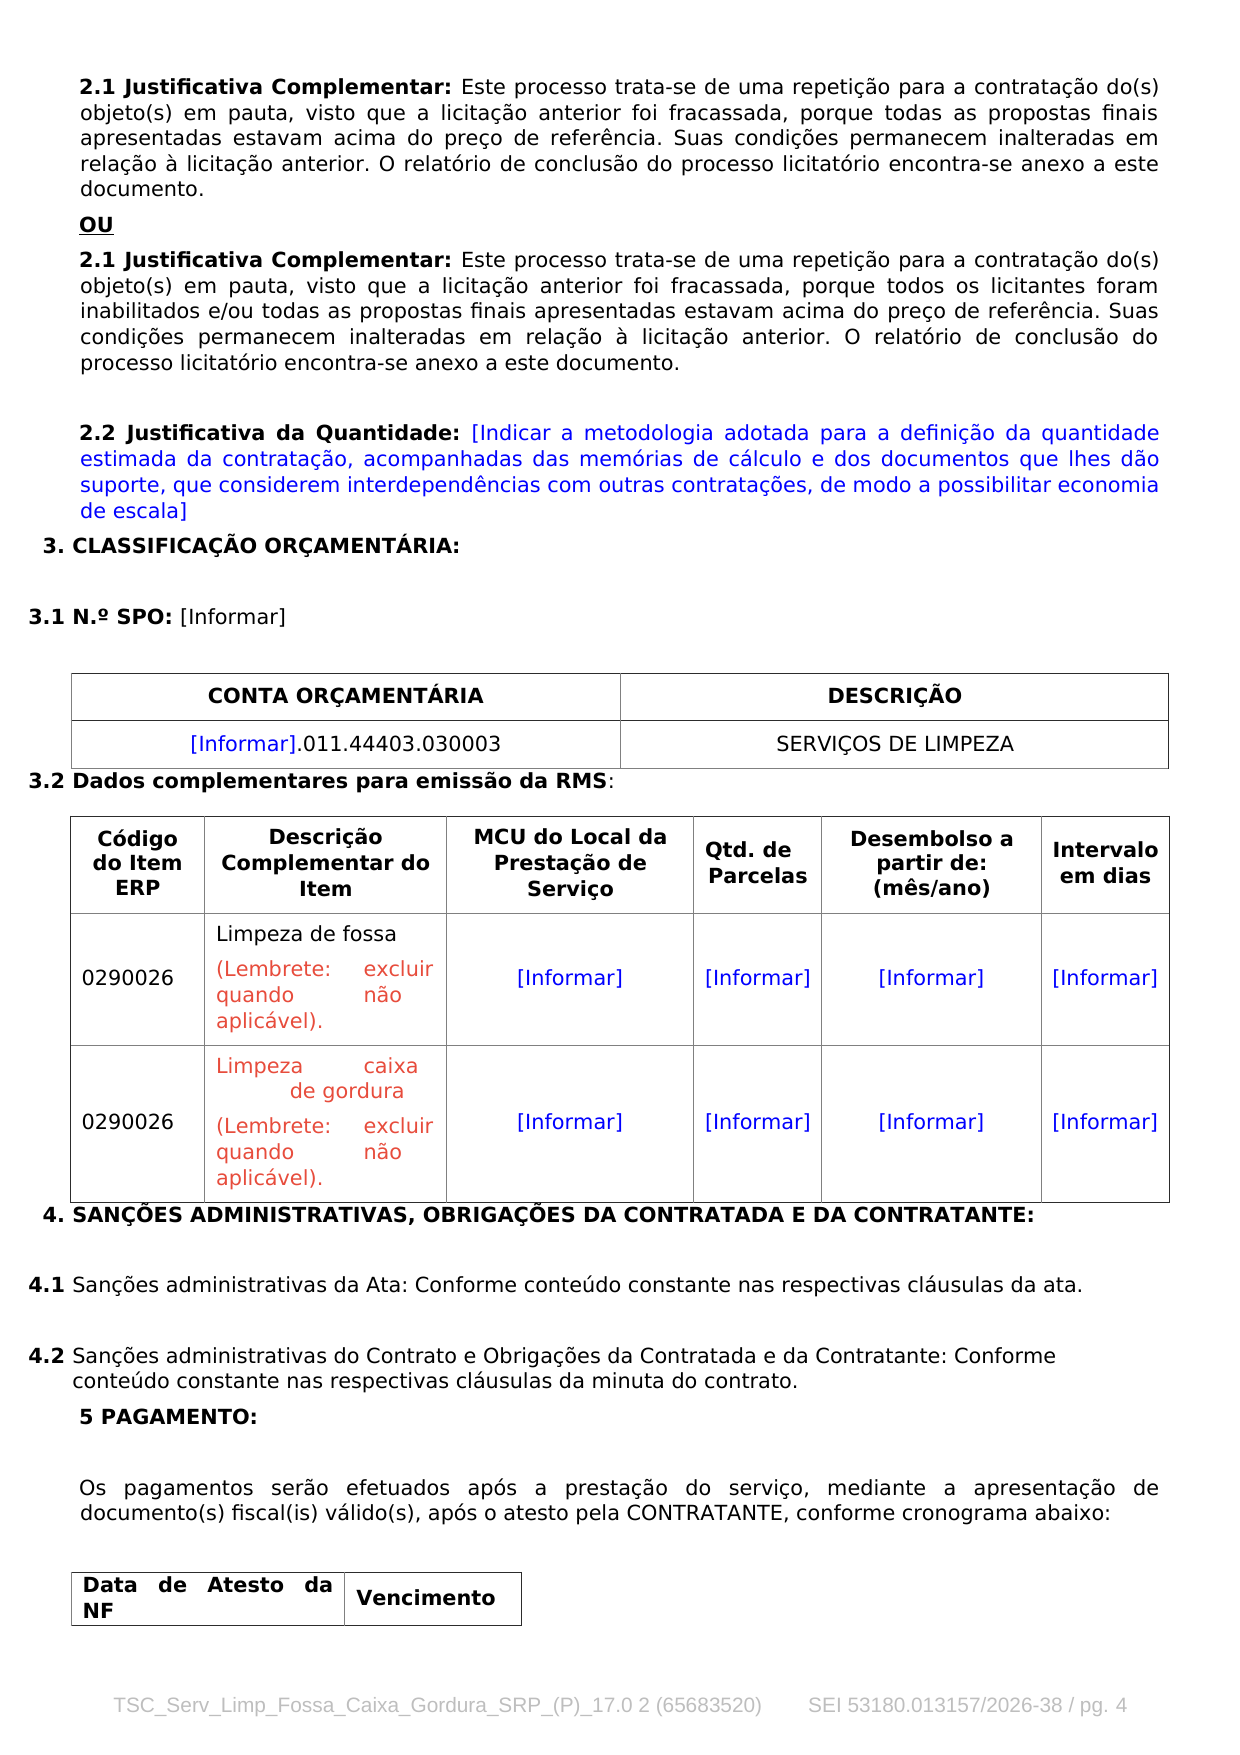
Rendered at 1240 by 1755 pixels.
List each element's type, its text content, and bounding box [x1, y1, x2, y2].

table_cell 0290026 [71, 1046, 204, 1202]
list Sanções administrativas do Contrato e Obrigações da Contratada e da Contratante: Conforme conteúdo constante nas respectivas cláusulas da minuta do contrato. [28, 1344, 1160, 1394]
list N.º SPO: [Informar] [28, 605, 1160, 629]
table_cell [Informar] [1042, 914, 1169, 1044]
table_header MCU do Local da Prestação de Serviço [447, 817, 693, 912]
table_cell [Informar] [447, 1046, 693, 1202]
table_header Vencimento [345, 1573, 521, 1625]
table_header Código do Item ERP [71, 817, 204, 912]
list CLASSIFICAÇÃO ORÇAMENTÁRIA: [42, 534, 1167, 558]
text 2.1 Justificativa Complementar: Este processo trata-se de uma repetição para a contratação do(s) objeto(s) em pauta, visto que a licitação anterior foi fracassada, porque todas as propostas finais apresentadas estavam acima do preço de referência. Suas condições permanecem inalteradas em relação à licitação anterior. O relatório de conclusão do processo licitatório encontra-se anexo a este documento. [79, 75, 1160, 202]
table_cell [Informar] [447, 914, 693, 1044]
table_cell [Informar] [1042, 1046, 1169, 1202]
table_cell Limpeza de fossa (Lembrete: excluir quando não aplicável). [205, 914, 446, 1044]
text OU [79, 213, 1167, 237]
table_header DESCRIÇÃO [621, 674, 1168, 720]
table_header Descrição Complementar do Item [205, 817, 446, 912]
text 2.1 Justificativa Complementar: Este processo trata-se de uma repetição para a contratação do(s) objeto(s) em pauta, visto que a licitação anterior foi fracassada, porque todos os licitantes foram inabilitados e/ou todas as propostas finais apresentadas estavam acima do preço de referência. Suas condições permanecem inalteradas em relação à licitação anterior. O relatório de conclusão do processo licitatório encontra-se anexo a este documento. [79, 248, 1160, 375]
table_cell 0290026 [71, 914, 204, 1044]
table_header Qtd. de Parcelas [694, 817, 821, 912]
table_header Data de Atesto da NF [72, 1573, 344, 1625]
table_header CONTA ORÇAMENTÁRIA [72, 674, 620, 720]
table_cell [Informar] [822, 914, 1041, 1044]
text Os pagamentos serão efetuados após a prestação do serviço, mediante a apresentação de documento(s) fiscal(is) válido(s), após o atesto pela CONTRATANTE, conforme cronograma abaixo: [79, 1476, 1160, 1525]
text 2.2 Justificativa da Quantidade: [Indicar a metodologia adotada para a definição da quantidade estimada da contratação, acompanhadas das memórias de cálculo e dos documentos que lhes dão suporte, que considerem interdependências com outras contratações, de modo a possibilitar economia de escala] [79, 421, 1160, 523]
table_cell Limpeza caixa de gordura (Lembrete: excluir quando não aplicável). [205, 1046, 446, 1202]
list Sanções administrativas da Ata: Conforme conteúdo constante nas respectivas cláusulas da ata. [28, 1273, 1160, 1297]
table_cell [Informar] [694, 914, 821, 1044]
table_header Desembolso a partir de: (mês/ano) [822, 817, 1041, 912]
table_cell [Informar] [822, 1046, 1041, 1202]
list SANÇÕES ADMINISTRATIVAS, OBRIGAÇÕES DA CONTRATADA E DA CONTRATANTE: [42, 1203, 1167, 1227]
list Dados complementares para emissão da RMS: [28, 769, 1160, 793]
table_cell [Informar].011.44403.030003 [72, 721, 620, 768]
table_header Intervalo em dias [1042, 817, 1169, 912]
text 5 PAGAMENTO: [79, 1405, 1167, 1429]
table_cell [Informar] [694, 1046, 821, 1202]
table_cell SERVIÇOS DE LIMPEZA [621, 721, 1168, 768]
